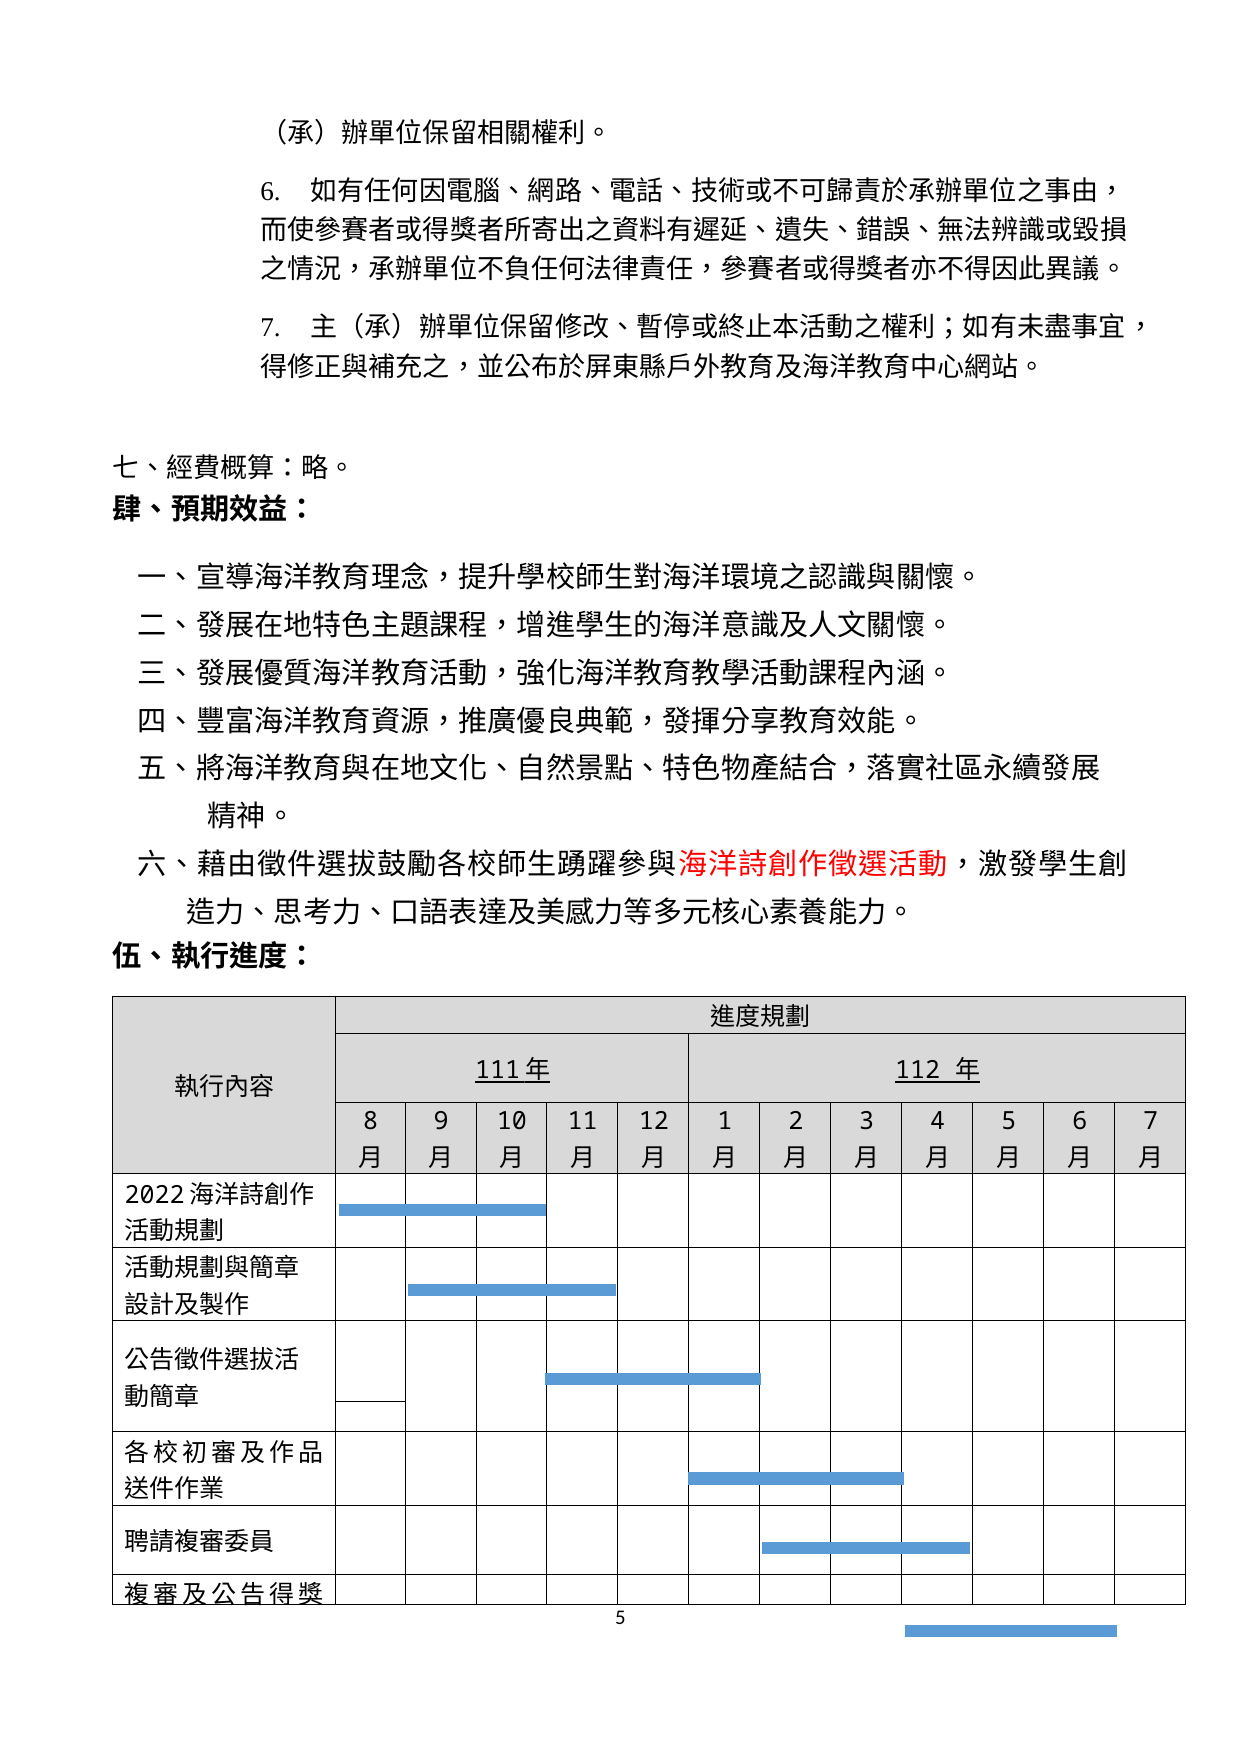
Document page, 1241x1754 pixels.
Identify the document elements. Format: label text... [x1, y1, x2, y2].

table_cell 4 月 [902, 1103, 972, 1173]
text 五、將海洋教育與在地文化、自然景點、特色物產結合，落實社區永續發展 精神。 [137, 741, 1128, 836]
table_cell [689, 1542, 759, 1573]
table_cell 9 月 [406, 1103, 476, 1173]
table_cell [1044, 1248, 1114, 1320]
table_header 執行內容 [113, 997, 335, 1173]
table_cell [760, 1248, 830, 1320]
text 肆、預期效益： [112, 485, 1128, 528]
table_cell 各校初審及作品送件作業 [113, 1432, 335, 1504]
table_cell [336, 1402, 405, 1431]
table_cell [618, 1277, 688, 1320]
table_cell 111年 [336, 1034, 688, 1102]
table_cell 6 月 [1044, 1103, 1114, 1173]
table_cell [618, 1385, 688, 1431]
table_cell [689, 1385, 759, 1431]
table_cell 複審及公告得獎人員名單、核敘獎勵 [113, 1575, 335, 1604]
table_cell [618, 1174, 688, 1247]
list （承）辦單位保留相關權利。 [260, 111, 1128, 150]
table_cell [760, 1432, 830, 1472]
table_cell [973, 1174, 1043, 1247]
table_cell [336, 1174, 405, 1247]
table_cell [831, 1461, 901, 1472]
table_cell [831, 1321, 901, 1431]
table_cell [973, 1575, 1043, 1603]
list 主（承）辦單位保留修改、暫停或終止本活動之權利；如有未盡事宜，得修正與補充之，並公布於屏東縣戶外教育及海洋教育中心網站。 [260, 305, 1128, 384]
table_cell [760, 1575, 830, 1604]
text 三、發展優質海洋教育活動，強化海洋教育教學活動課程內涵。 [137, 645, 1128, 693]
table_cell [336, 1575, 405, 1604]
table_cell [1044, 1506, 1114, 1573]
table_cell [547, 1174, 617, 1247]
table_cell [477, 1506, 546, 1573]
table_cell [547, 1506, 617, 1573]
table_cell [477, 1432, 546, 1504]
table_cell [831, 1506, 901, 1542]
table_cell [1115, 1321, 1185, 1431]
table_cell [1044, 1575, 1114, 1603]
table_cell 活動規劃與簡章設計及製作 [113, 1248, 335, 1320]
table_cell [406, 1432, 476, 1504]
table_cell [973, 1248, 1043, 1320]
table_cell 5 月 [973, 1103, 1043, 1173]
text 七、經費概算：略。 [112, 446, 1128, 485]
text 二、發展在地特色主題課程，增進學生的海洋意識及人文關懷。 [137, 597, 1128, 645]
table_header 進度規劃 [336, 997, 1185, 1033]
table_cell [760, 1174, 830, 1247]
table_cell [760, 1321, 830, 1431]
table_cell [760, 1542, 830, 1573]
table_cell [902, 1575, 972, 1603]
table_cell 10 月 [477, 1103, 546, 1173]
table_cell 3 月 [831, 1103, 901, 1173]
table_cell 112 年 [689, 1034, 1185, 1102]
table_cell [1115, 1248, 1185, 1320]
table_cell [1115, 1575, 1185, 1604]
table_cell [1115, 1174, 1185, 1247]
table_cell [902, 1461, 972, 1504]
table_cell [831, 1554, 901, 1573]
table_cell [547, 1277, 617, 1320]
table_cell [547, 1432, 617, 1504]
table_cell [1044, 1432, 1114, 1504]
table_cell [831, 1174, 901, 1247]
table_cell [760, 1506, 830, 1542]
table_cell [618, 1575, 688, 1604]
table_cell [406, 1216, 476, 1247]
table_cell [902, 1506, 972, 1573]
table_cell [831, 1575, 901, 1604]
table_cell [831, 1432, 901, 1461]
table_cell [689, 1432, 759, 1472]
table_cell [618, 1506, 688, 1573]
table_cell [336, 1321, 405, 1401]
list 如有任何因電腦、網路、電話、技術或不可歸責於承辦單位之事由，而使參賽者或得獎者所寄出之資料有遲延、遺失、錯誤、無法辨識或毀損之情況，承辦單位不負任何法律責任，參賽者或得獎者亦不得因此異議。 [260, 169, 1128, 287]
table_cell 聘請複審委員 [113, 1506, 335, 1573]
table_cell [831, 1485, 901, 1504]
table_cell 公告徵件選拔活動簡章 [113, 1321, 335, 1431]
table_cell [618, 1248, 688, 1277]
table_cell [618, 1432, 688, 1504]
table_cell [689, 1321, 759, 1373]
table_cell [1115, 1432, 1185, 1504]
table_cell [760, 1485, 830, 1504]
table_cell [902, 1174, 972, 1247]
table_cell [618, 1321, 688, 1373]
text 四、豐富海洋教育資源，推廣優良典範，發揮分享教育效能。 [137, 693, 1128, 741]
table_cell [336, 1506, 405, 1573]
table_cell [902, 1248, 972, 1320]
table_cell [1115, 1506, 1185, 1573]
table_cell [689, 1485, 759, 1504]
table_cell [406, 1248, 476, 1320]
table_cell [547, 1248, 617, 1277]
table_cell [689, 1203, 759, 1247]
table_cell [973, 1432, 1043, 1504]
table_cell [902, 1321, 972, 1431]
text 六、藉由徵件選拔鼓勵各校師生踴躍參與海洋詩創作徵選活動，激發學生創造力、思考力、口語表達及美感力等多元核心素養能力。 [137, 836, 1128, 932]
table_cell [902, 1432, 972, 1461]
table_cell [973, 1321, 1043, 1431]
table_cell 1 月 [689, 1103, 759, 1173]
table_cell 11 月 [547, 1103, 617, 1173]
table_cell 12 月 [618, 1103, 688, 1173]
table_cell 8 月 [336, 1103, 405, 1173]
table_cell [477, 1248, 546, 1284]
table_cell [477, 1174, 546, 1204]
table_cell [336, 1432, 405, 1504]
table_cell [1044, 1321, 1114, 1431]
table_cell [1044, 1174, 1114, 1247]
table_cell [477, 1575, 546, 1604]
table_cell [547, 1321, 617, 1373]
table_cell [831, 1248, 901, 1320]
table_cell [477, 1216, 546, 1247]
table_cell [477, 1296, 546, 1320]
table_cell [689, 1248, 759, 1320]
table_cell [406, 1174, 476, 1204]
table_cell [689, 1575, 759, 1604]
table_cell [406, 1506, 476, 1573]
text 伍、執行進度： [112, 932, 1128, 974]
table_cell [336, 1248, 405, 1320]
text 一、宣導海洋教育理念，提升學校師生對海洋環境之認識與關懷。 [137, 549, 1128, 597]
table_cell [689, 1506, 759, 1542]
table_cell 7 月 [1115, 1103, 1185, 1173]
table_cell [973, 1506, 1043, 1573]
table_cell [406, 1575, 476, 1604]
table_cell [406, 1321, 476, 1431]
table_cell [547, 1385, 617, 1431]
table_cell 2 月 [760, 1103, 830, 1173]
table_cell 2022海洋詩創作活動規劃 [113, 1174, 335, 1247]
table_cell [689, 1174, 759, 1203]
table_cell [477, 1321, 546, 1431]
table_cell [547, 1575, 617, 1604]
